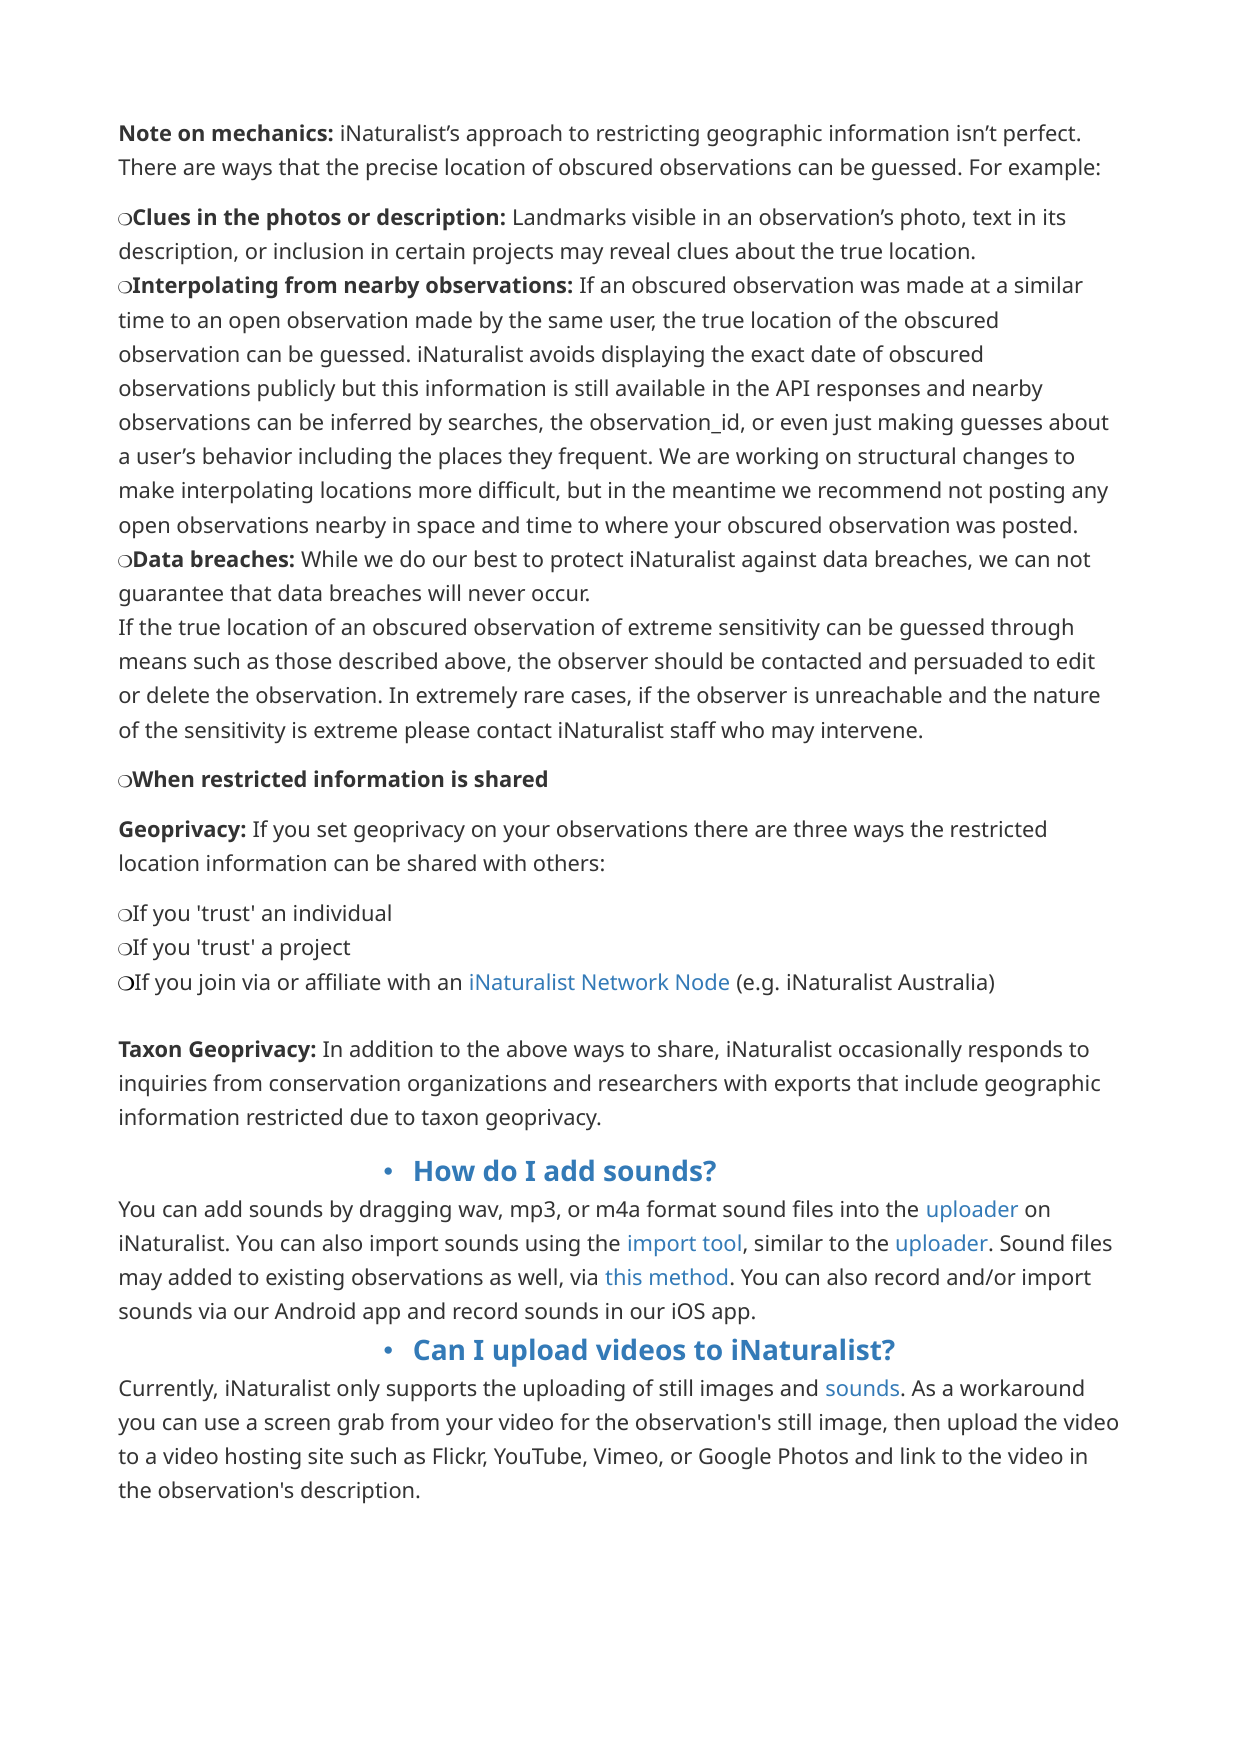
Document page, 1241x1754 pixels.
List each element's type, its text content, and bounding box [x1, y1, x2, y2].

list Note on mechanics: iNaturalist’s approach to restricting geographic information isn’t perfect. There are ways that the precise location of obscured observations can be guessed. For example: [118, 118, 1122, 182]
list Taxon Geoprivacy: In addition to the above ways to share, iNaturalist occasionally responds to inquiries from conservation organizations and researchers with exports that include geographic information restricted due to taxon geoprivacy. [118, 1034, 1122, 1132]
list If the true location of an obscured observation of extreme sensitivity can be guessed through means such as those described above, the observer should be contacted and persuaded to edit or delete the observation. In extremely rare cases, if the observer is unreachable and the nature of the sensitivity is extreme please contact iNaturalist staff who may intervene. [118, 612, 1122, 744]
list When restricted information is shared [118, 764, 1122, 794]
list You can add sounds by dragging wav, mp3, or m4a format sound files into the uploader on iNaturalist. You can also import sounds using the import tool, similar to the uploader. Sound files may added to existing observations as well, via this method. You can also record and/or import sounds via our Android app and record sounds in our iOS app. [118, 1194, 1122, 1326]
list Geoprivacy: If you set geoprivacy on your observations there are three ways the restricted location information can be shared with others: [118, 814, 1122, 878]
list Clues in the photos or description: Landmarks visible in an observation’s photo, text in its description, or inclusion in certain projects may reveal clues about the true location. [118, 202, 1122, 266]
list If you 'trust' a project [118, 932, 1122, 962]
list Interpolating from nearby observations: If an obscured observation was made at a similar time to an open observation made by the same user, the true location of the obscured observation can be guessed. iNaturalist avoids displaying the exact date of obscured observations publicly but this information is still available in the API responses and nearby observations can be inferred by searches, the observation_id, or even just making guesses about a user’s behavior including the places they frequent. We are working on structural changes to make interpolating locations more difficult, but in the meantime we recommend not posting any open observations nearby in space and time to where your obscured observation was posted. [118, 270, 1122, 539]
list If you join via or affiliate with an iNaturalist Network Node (e.g. iNaturalist Australia) [118, 966, 1122, 996]
list Data breaches: While we do our best to protect iNaturalist against data breaches, we can not guarantee that data breaches will never occur. [118, 544, 1122, 608]
list Currently, iNaturalist only supports the uploading of still images and sounds. As a workaround you can use a screen grab from your video for the observation's still image, then upload the video to a video hosting site such as Flickr, YouTube, Vimeo, or Google Photos and link to the video in the observation's description. [118, 1373, 1122, 1505]
list If you 'trust' an individual [118, 898, 1122, 928]
subtitle How do I add sounds? [383, 1152, 1122, 1190]
subtitle Can I upload videos to iNaturalist? [383, 1331, 1122, 1369]
